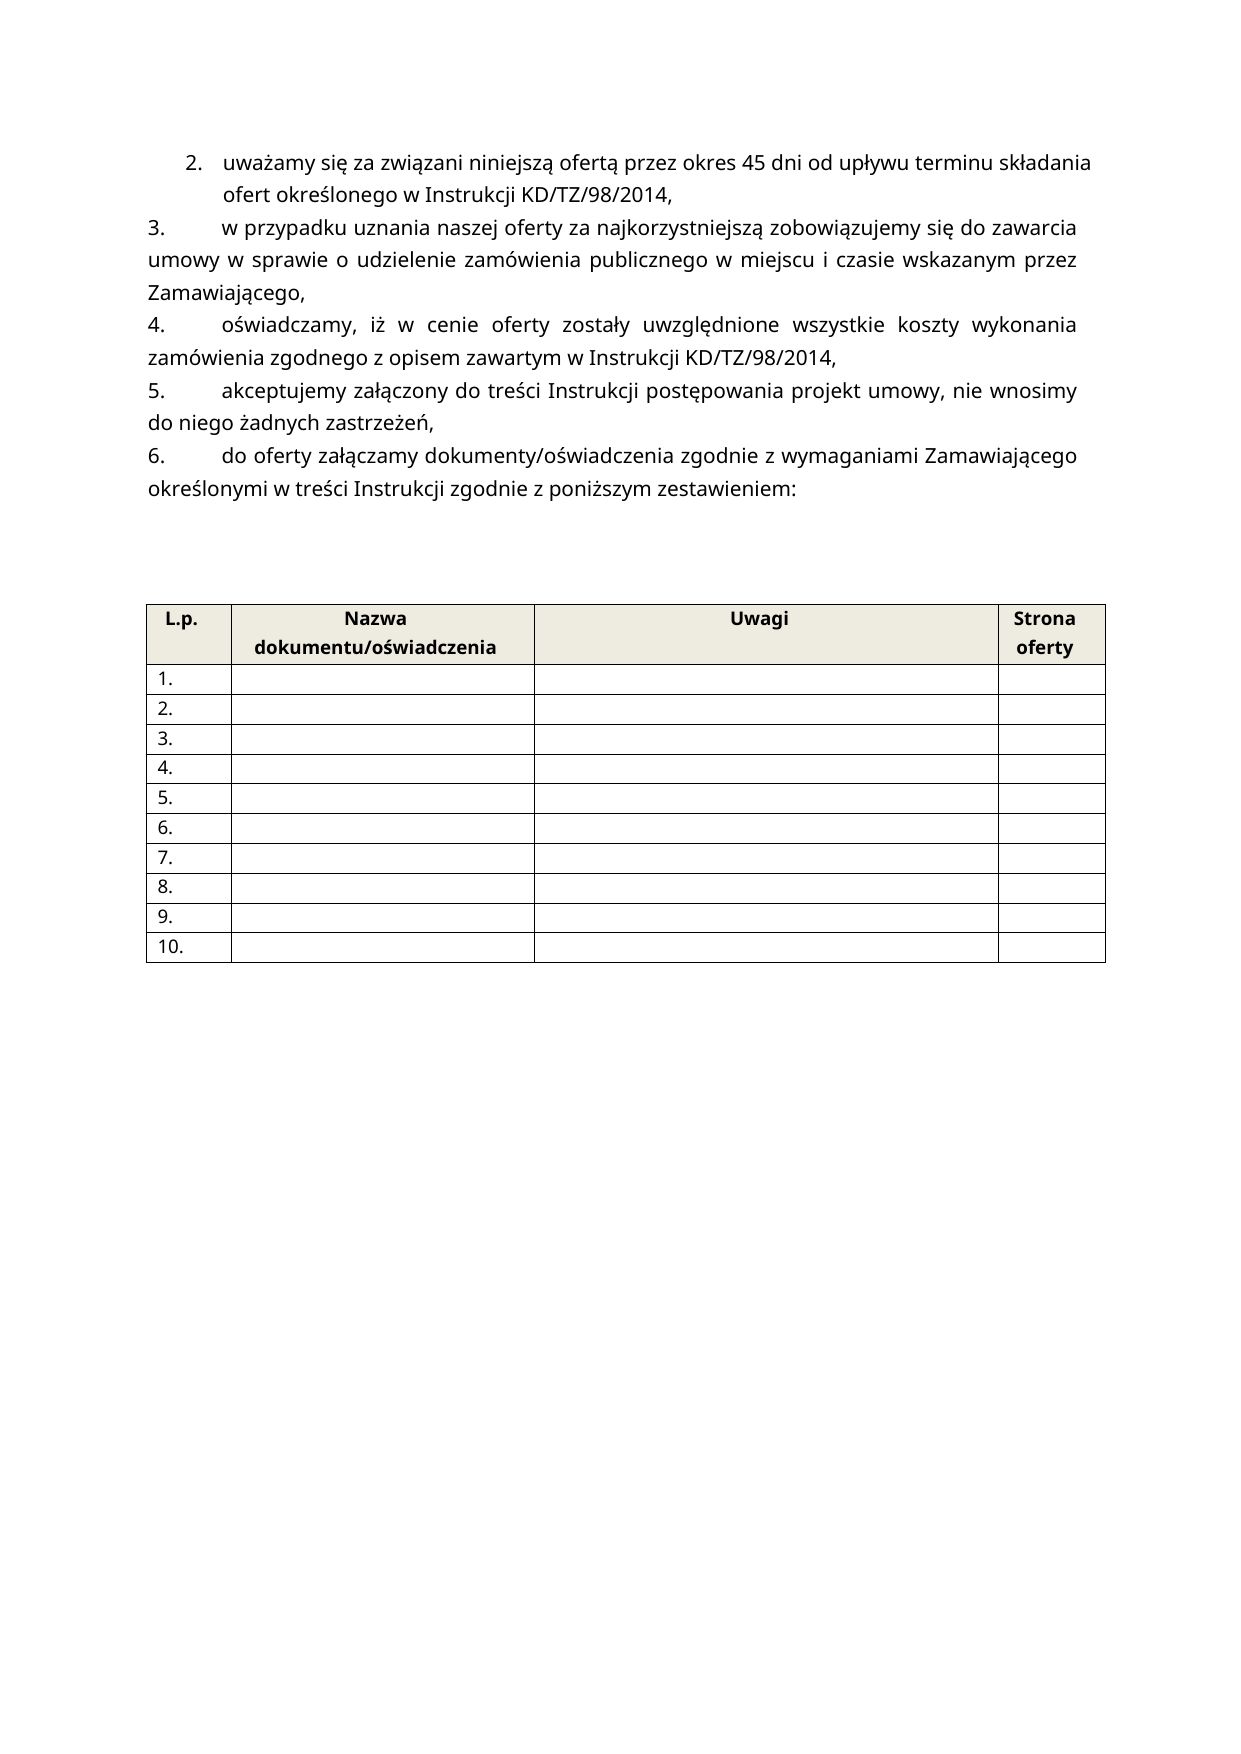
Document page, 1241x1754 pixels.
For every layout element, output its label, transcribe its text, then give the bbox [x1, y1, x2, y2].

table_cell [232, 755, 534, 783]
table_cell [999, 665, 1105, 694]
list akceptujemy załączony do treści Instrukcji postępowania projekt umowy, nie wnosimy do niego żadnych zastrzeżeń, [148, 376, 1078, 437]
table_cell 1. [147, 665, 231, 694]
table_cell [535, 814, 998, 843]
table_cell [999, 725, 1105, 753]
table_cell [535, 904, 998, 932]
table_cell 10. [147, 933, 231, 962]
table_cell 5. [147, 784, 231, 813]
table_cell [999, 933, 1105, 962]
table_cell 9. [147, 904, 231, 932]
table_cell 4. [147, 755, 231, 783]
table_cell [999, 874, 1105, 902]
table_cell [999, 904, 1105, 932]
table_header L.p. [147, 605, 231, 664]
table_cell [232, 784, 534, 813]
table_cell [232, 814, 534, 843]
table_cell [535, 874, 998, 902]
table_cell 3. [147, 725, 231, 753]
table_cell [535, 784, 998, 813]
table_cell [999, 755, 1105, 783]
table_cell [232, 904, 534, 932]
table_header Nazwa dokumentu/oświadczenia [232, 605, 534, 664]
table_cell [232, 665, 534, 694]
table_cell [999, 695, 1105, 724]
table_cell [535, 933, 998, 962]
table_cell [535, 725, 998, 753]
table_cell 8. [147, 874, 231, 902]
table_cell [232, 725, 534, 753]
table_cell [232, 695, 534, 724]
table_cell [535, 755, 998, 783]
table_cell [535, 844, 998, 873]
table_header Uwagi [535, 605, 998, 664]
list w przypadku uznania naszej oferty za najkorzystniejszą zobowiązujemy się do zawarcia umowy w sprawie o udzielenie zamówienia publicznego w miejscu i czasie wskazanym przez Zamawiającego, [148, 213, 1078, 306]
table_cell [999, 814, 1105, 843]
table_cell [999, 784, 1105, 813]
table_cell 2. [147, 695, 231, 724]
list oświadczamy, iż w cenie oferty zostały uwzględnione wszystkie koszty wykonania zamówienia zgodnego z opisem zawartym w Instrukcji KD/TZ/98/2014, [148, 311, 1078, 372]
table_cell [232, 844, 534, 873]
list do oferty załączamy dokumenty/oświadczenia zgodnie z wymaganiami Zamawiającego określonymi w treści Instrukcji zgodnie z poniższym zestawieniem: [148, 441, 1078, 502]
table_cell 6. [147, 814, 231, 843]
table_cell [232, 874, 534, 902]
list uważamy się za związani niniejszą ofertą przez okres 45 dni od upływu terminu składania ofert określonego w Instrukcji KD/TZ/98/2014, [185, 148, 1093, 209]
table_cell [535, 695, 998, 724]
table_cell 7. [147, 844, 231, 873]
table_cell [232, 933, 534, 962]
table_cell [999, 844, 1105, 873]
table_header Strona oferty [999, 605, 1105, 664]
table_cell [535, 665, 998, 694]
